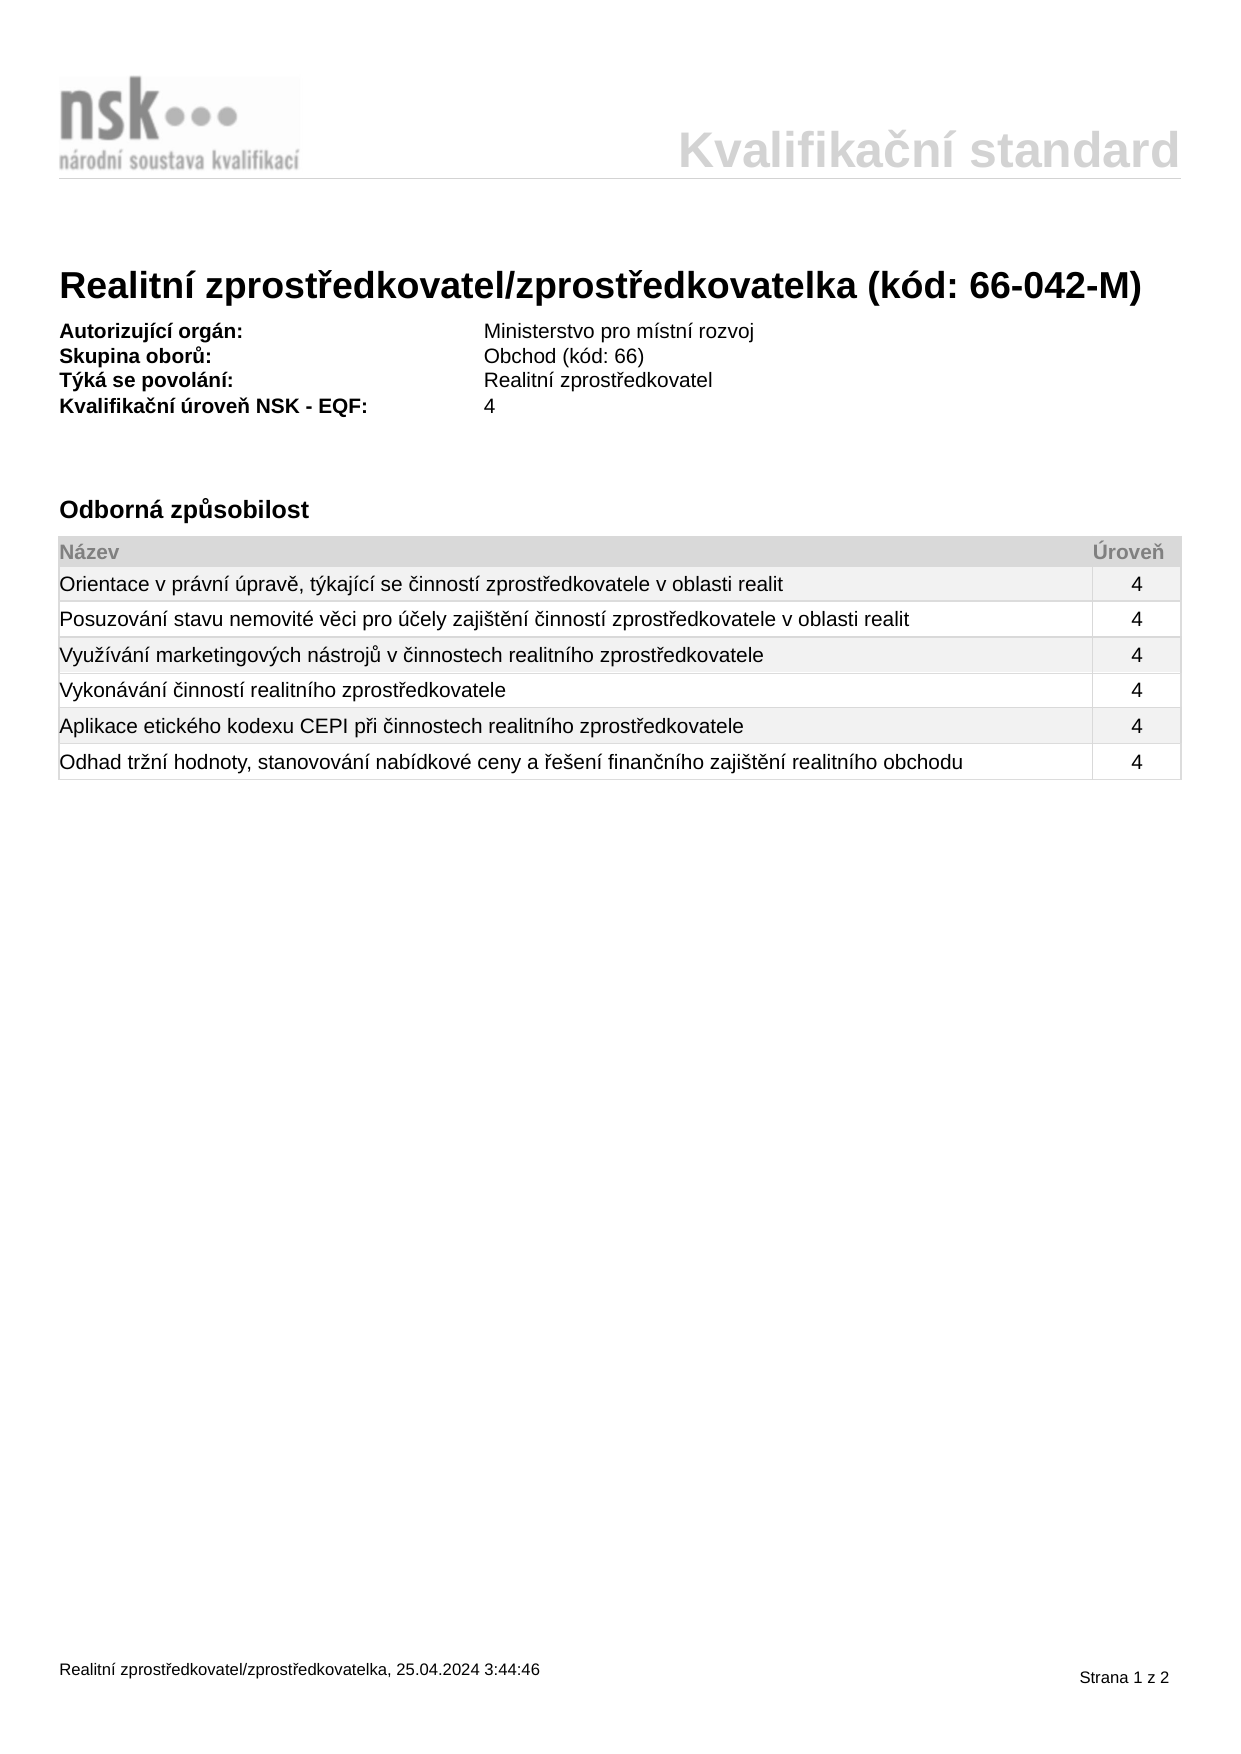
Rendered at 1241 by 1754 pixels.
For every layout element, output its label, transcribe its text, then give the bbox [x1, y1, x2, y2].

table_cell [862, 780, 1093, 1079]
table_cell [1093, 418, 1169, 489]
picture [58, 59, 621, 172]
table_cell [59, 1079, 483, 1370]
table_cell 4 [1093, 674, 1180, 707]
table_cell [484, 418, 620, 489]
table_cell [59, 307, 483, 319]
table_cell Úroveň [1093, 537, 1180, 566]
table_cell [1169, 307, 1181, 319]
table_cell 4 [1093, 602, 1180, 636]
table_cell [626, 524, 862, 536]
table_cell 4 [1093, 744, 1180, 779]
table_cell [626, 196, 862, 224]
table_cell Aplikace etického kodexu CEPI při činnostech realitního zprostředkovatele [60, 708, 1092, 743]
table_cell [620, 524, 626, 536]
table_cell [620, 307, 626, 319]
table_cell [862, 418, 1093, 489]
table_cell [484, 524, 620, 536]
table_cell [626, 780, 862, 1079]
table_cell 4 [1093, 638, 1180, 672]
table_cell [862, 1079, 1093, 1370]
table_cell Orientace v právní úpravě, týkající se činností zprostředkovatele v oblasti realit [60, 567, 1092, 600]
table_cell [626, 1370, 862, 1659]
table_cell Vykonávání činností realitního zprostředkovatele [60, 674, 1092, 707]
table_cell [59, 524, 483, 536]
table_cell [620, 418, 626, 489]
table_cell [1093, 524, 1169, 536]
table_cell [626, 307, 862, 319]
table_cell [59, 1370, 483, 1659]
table_cell [620, 196, 626, 224]
table_cell [1093, 1079, 1169, 1370]
table_cell [862, 524, 1093, 536]
table_cell Posuzování stavu nemovité věci pro účely zajištění činností zprostředkovatele v oblasti realit [60, 602, 1092, 636]
table_header Kvalifikační standard [626, 59, 1181, 178]
table_cell Obchod (kód: 66) [484, 344, 1181, 368]
table_cell [1169, 196, 1181, 224]
table_cell [1169, 418, 1181, 489]
table_cell Autorizující orgán: [59, 319, 483, 343]
table_cell Využívání marketingových nástrojů v činnostech realitního zprostředkovatele [60, 638, 1092, 672]
table_cell Realitní zprostředkovatel/zprostředkovatelka, 25.04.2024 3:44:46 [59, 1660, 862, 1696]
table_cell [1093, 307, 1169, 319]
table_cell [862, 307, 1093, 319]
table_cell [626, 1079, 862, 1370]
table_cell [862, 196, 1093, 224]
table_cell [1093, 196, 1169, 224]
table_cell Strana 1 z 2 [862, 1660, 1169, 1696]
table_cell [620, 1079, 626, 1370]
table_cell [862, 1370, 1093, 1659]
table_cell [1169, 1370, 1181, 1659]
table_cell [59, 179, 1181, 196]
table_cell Kvalifikační úroveň NSK - EQF: [59, 394, 483, 417]
table_cell [1093, 780, 1169, 1079]
table_cell [59, 196, 483, 224]
table_cell [484, 780, 620, 1079]
table_cell [620, 1370, 626, 1659]
table_cell Název [60, 537, 1092, 566]
table_cell [484, 1079, 620, 1370]
table_cell [59, 418, 483, 489]
table_cell [1169, 1660, 1181, 1696]
table_cell Ministerstvo pro místní rozvoj [484, 319, 1181, 344]
table_header [621, 59, 626, 172]
table_cell [1169, 524, 1181, 536]
table_cell [626, 418, 862, 489]
table_cell 4 [484, 394, 1181, 417]
table_cell [484, 172, 620, 178]
table_cell [620, 780, 626, 1079]
table_cell Odhad tržní hodnoty, stanovování nabídkové ceny a řešení finančního zajištění realitního obchodu [60, 744, 1092, 779]
table_cell 4 [1093, 708, 1180, 743]
table_cell Realitní zprostředkovatel/zprostředkovatelka (kód: 66-042-M) [59, 224, 1181, 307]
table_cell Realitní zprostředkovatel [484, 368, 1181, 393]
table_cell [1093, 1370, 1169, 1659]
table_cell Odborná způsobilost [59, 489, 1181, 524]
table_cell [484, 307, 620, 319]
table_cell [1169, 780, 1181, 1079]
table_cell [59, 172, 483, 178]
table_cell [484, 196, 620, 224]
table_cell 4 [1093, 567, 1180, 600]
table_cell [1169, 1079, 1181, 1370]
table_cell [59, 780, 483, 1079]
table_cell Týká se povolání: [59, 368, 483, 392]
table_cell [484, 1370, 620, 1659]
table_cell Skupina oborů: [59, 344, 483, 368]
